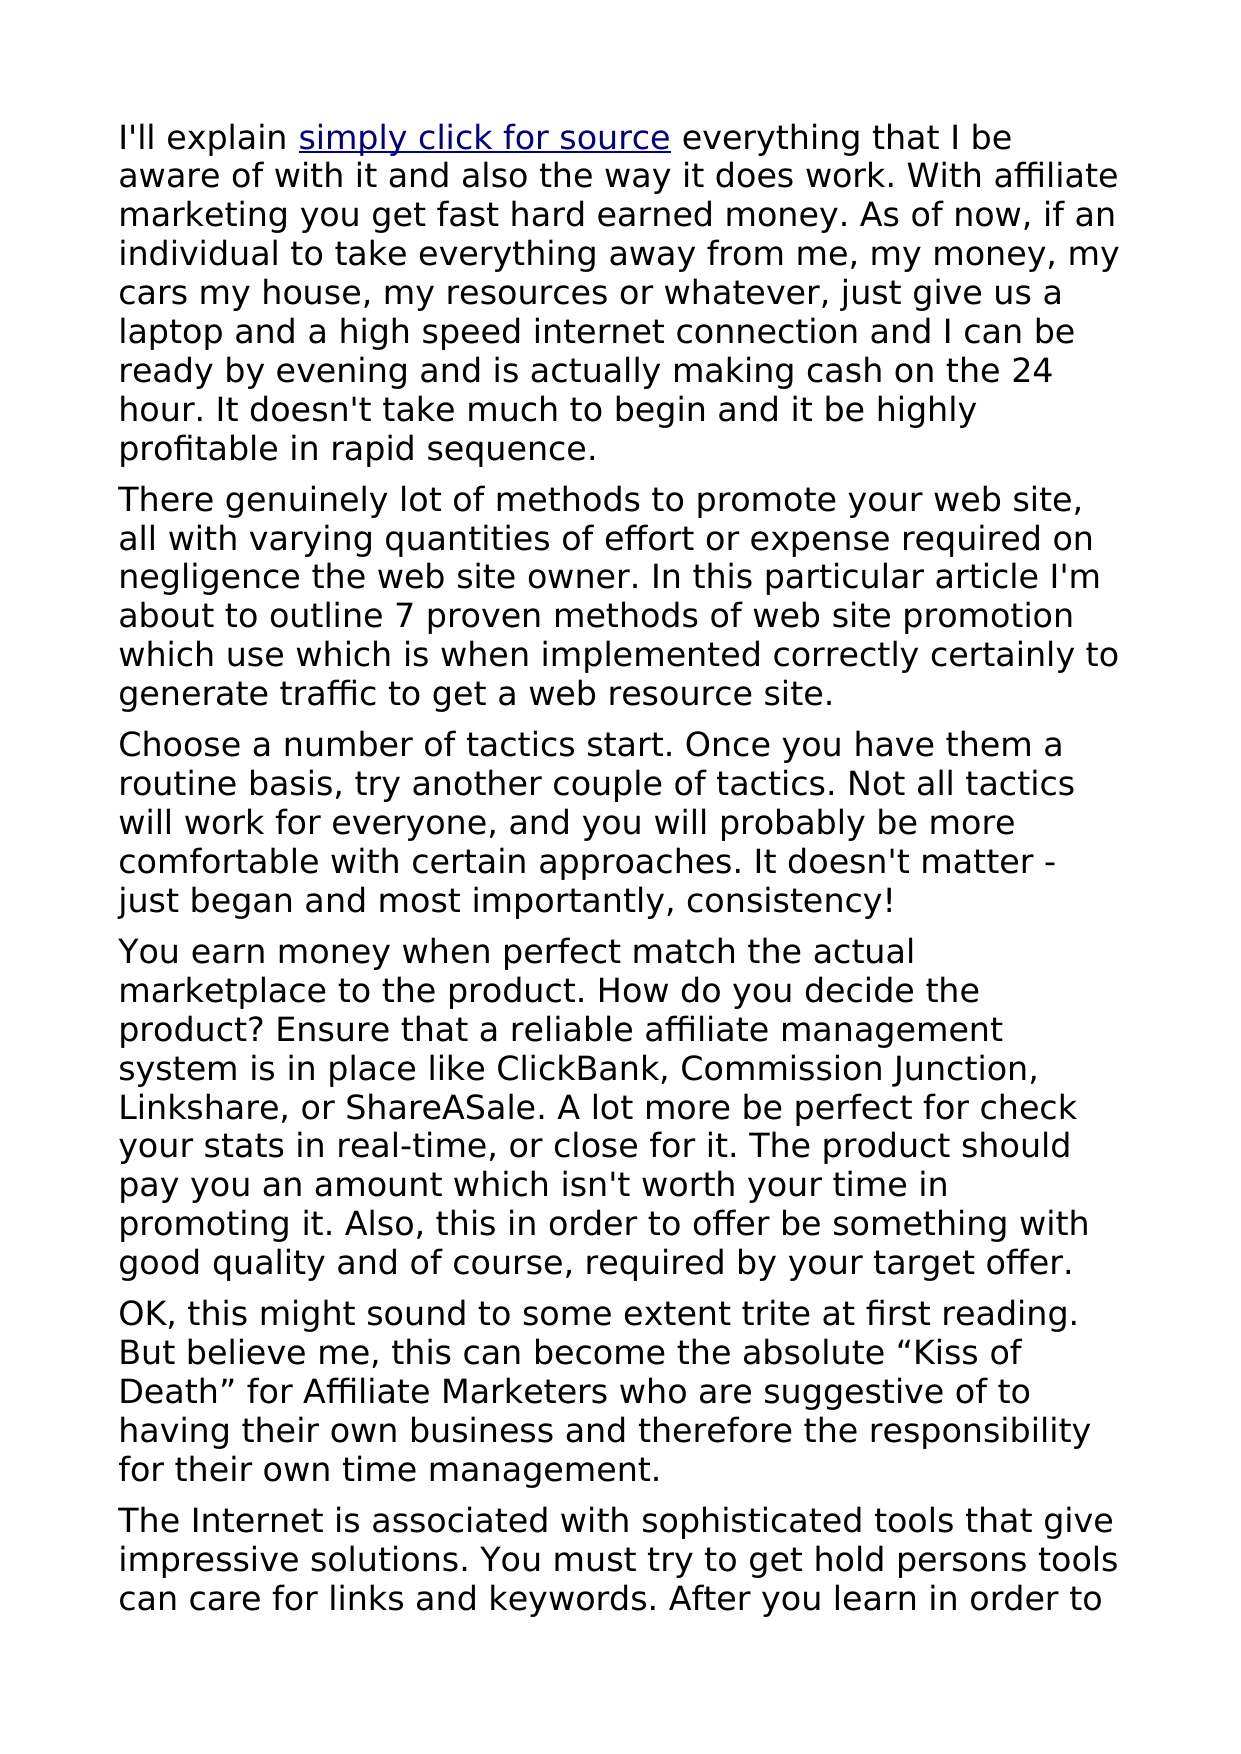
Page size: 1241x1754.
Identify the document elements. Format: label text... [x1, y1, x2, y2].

text I'll explain simply click for source everything that I be aware of with it and also the way it does work. With affiliate marketing you get fast hard earned money. As of now, if an individual to take everything away from me, my money, my cars my house, my resources or whatever, just give us a laptop and a high speed internet connection and I can be ready by evening and is actually making cash on the 24 hour. It doesn't take much to begin and it be highly profitable in rapid sequence. [118, 118, 1122, 468]
text You earn money when perfect match the actual marketplace to the product. How do you decide the product? Ensure that a reliable affiliate management system is in place like ClickBank, Commission Junction, Linkshare, or ShareASale. A lot more be perfect for check your stats in real-time, or close for it. The product should pay you an amount which isn't worth your time in promoting it. Also, this in order to offer be something with good quality and of course, required by your target offer. [118, 933, 1122, 1282]
text OK, this might sound to some extent trite at first reading. But believe me, this can become the absolute “Kiss of Death” for Affiliate Marketers who are suggestive of to having their own business and therefore the responsibility for their own time management. [118, 1295, 1122, 1489]
text There genuinely lot of methods to promote your web site, all with varying quantities of effort or expense required on negligence the web site owner. In this particular article I'm about to outline 7 proven methods of web site promotion which use which is when implemented correctly certainly to generate traffic to get a web resource site. [118, 480, 1122, 713]
text Choose a number of tactics start. Once you have them a routine basis, try another couple of tactics. Not all tactics will work for everyone, and you will probably be more comfortable with certain approaches. It doesn't matter - just began and most importantly, consistency! [118, 726, 1122, 920]
text The Internet is associated with sophisticated tools that give impressive solutions. You must try to get hold persons tools can care for links and keywords. After you learn in order to [118, 1502, 1122, 1618]
